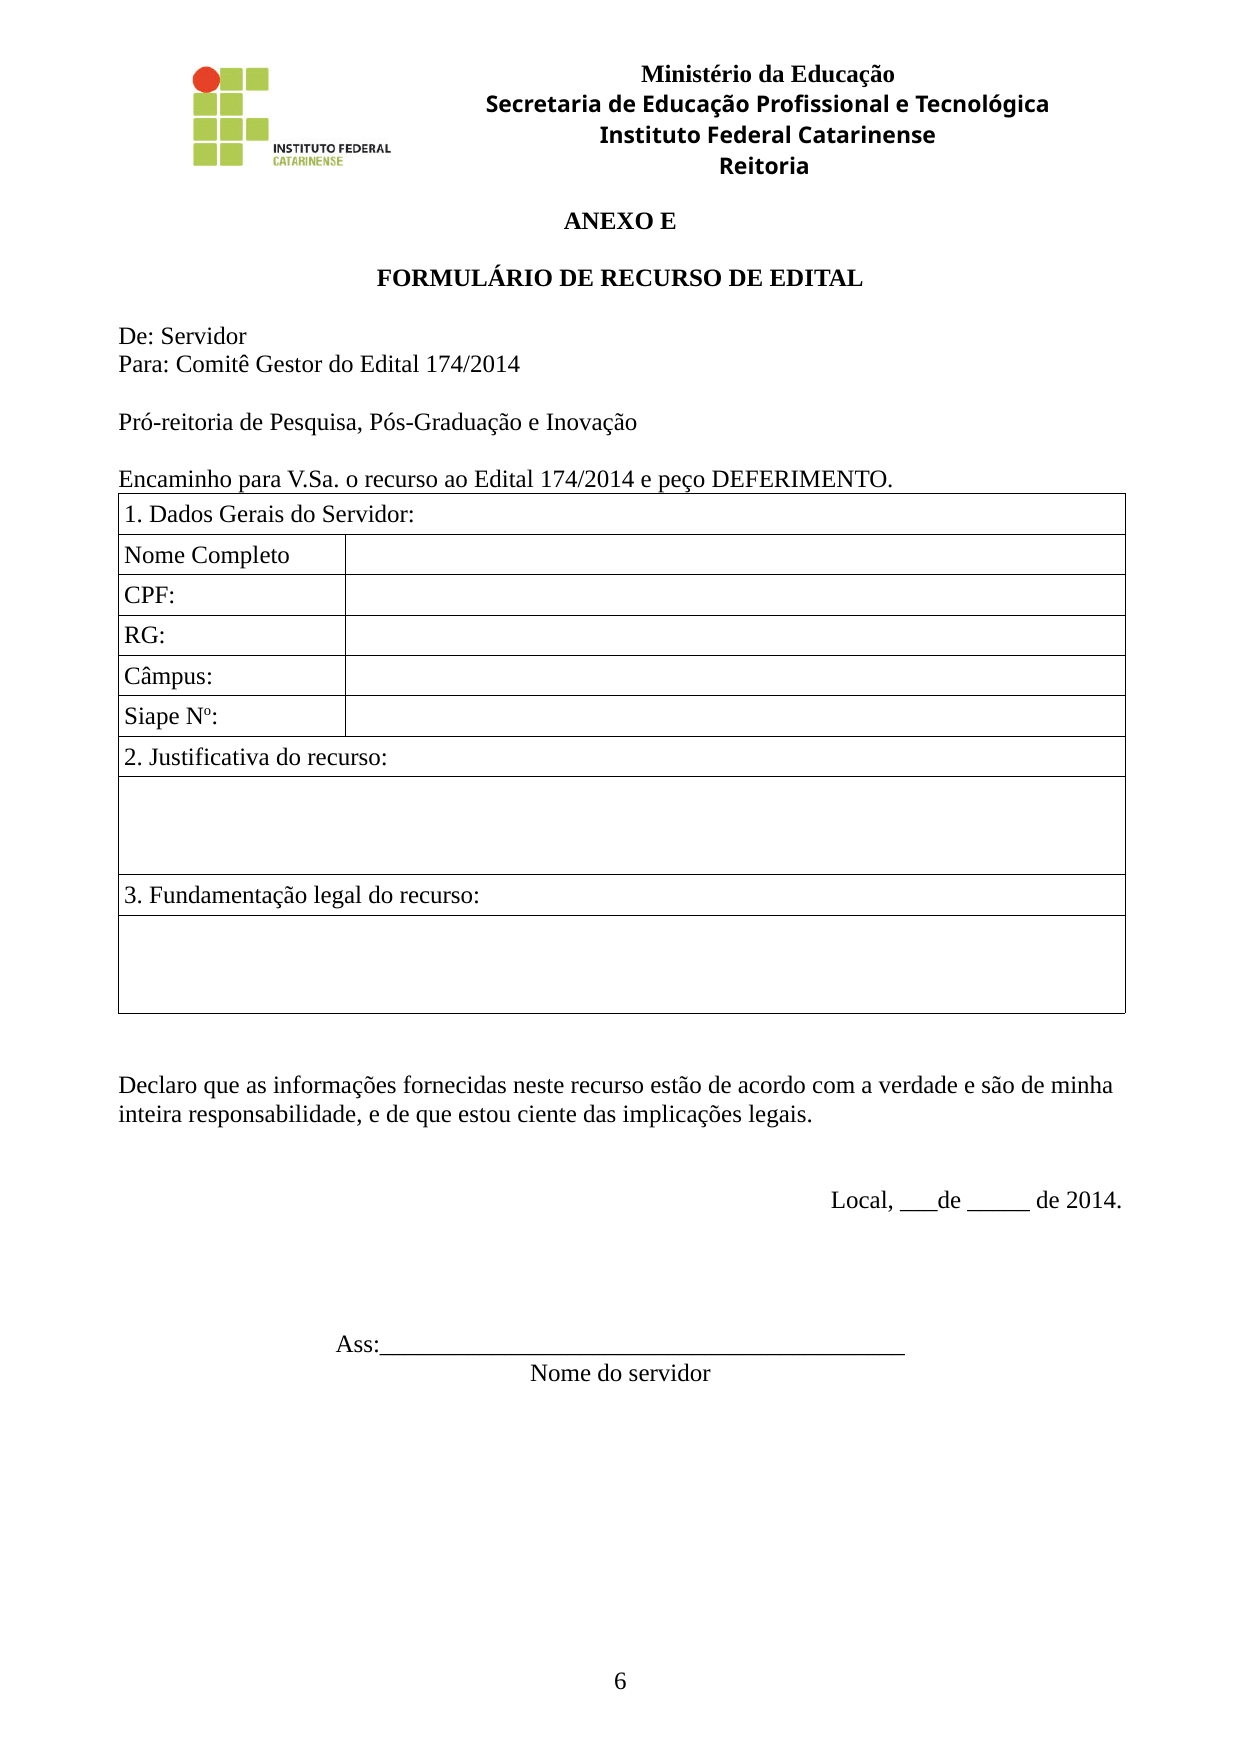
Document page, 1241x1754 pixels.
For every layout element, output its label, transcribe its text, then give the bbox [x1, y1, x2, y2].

table_cell [346, 696, 1125, 736]
text Declaro que as informações fornecidas neste recurso estão de acordo com a verdade e são de minha inteira responsabilidade, e de que estou ciente das implicações legais. [118, 1070, 1122, 1128]
text ANEXO E [118, 206, 1122, 234]
table_cell [346, 535, 1125, 574]
table_cell [346, 656, 1125, 695]
table_cell CPF: [119, 575, 345, 614]
text Local, ___de _____ de 2014. [118, 1185, 1122, 1214]
text Pró-reitoria de Pesquisa, Pós-Graduação e Inovação [118, 407, 1122, 436]
table_cell RG: [119, 616, 345, 655]
text Para: Comitê Gestor do Edital 174/2014 [118, 349, 1122, 378]
table_cell [119, 777, 1125, 874]
text FORMULÁRIO DE RECURSO DE EDITAL [118, 263, 1122, 292]
text Encaminho para V.Sa. o recurso ao Edital 174/2014 e peço DEFERIMENTO. [118, 464, 1122, 493]
table_cell 2. Justificativa do recurso: [119, 737, 1125, 776]
table_cell Nome Completo [119, 535, 345, 574]
table_cell [346, 616, 1125, 655]
table_cell Câmpus: [119, 656, 345, 695]
text Nome do servidor [118, 1358, 1122, 1386]
text Ass:__________________________________________ [118, 1329, 1122, 1358]
table_cell Siape No: [119, 696, 345, 736]
text De: Servidor [118, 321, 1122, 349]
table_header 1. Dados Gerais do Servidor: [119, 494, 1125, 534]
table_cell [119, 916, 1125, 1012]
table_cell 3. Fundamentação legal do recurso: [119, 875, 1125, 914]
picture [192, 66, 391, 166]
table_cell [346, 575, 1125, 614]
